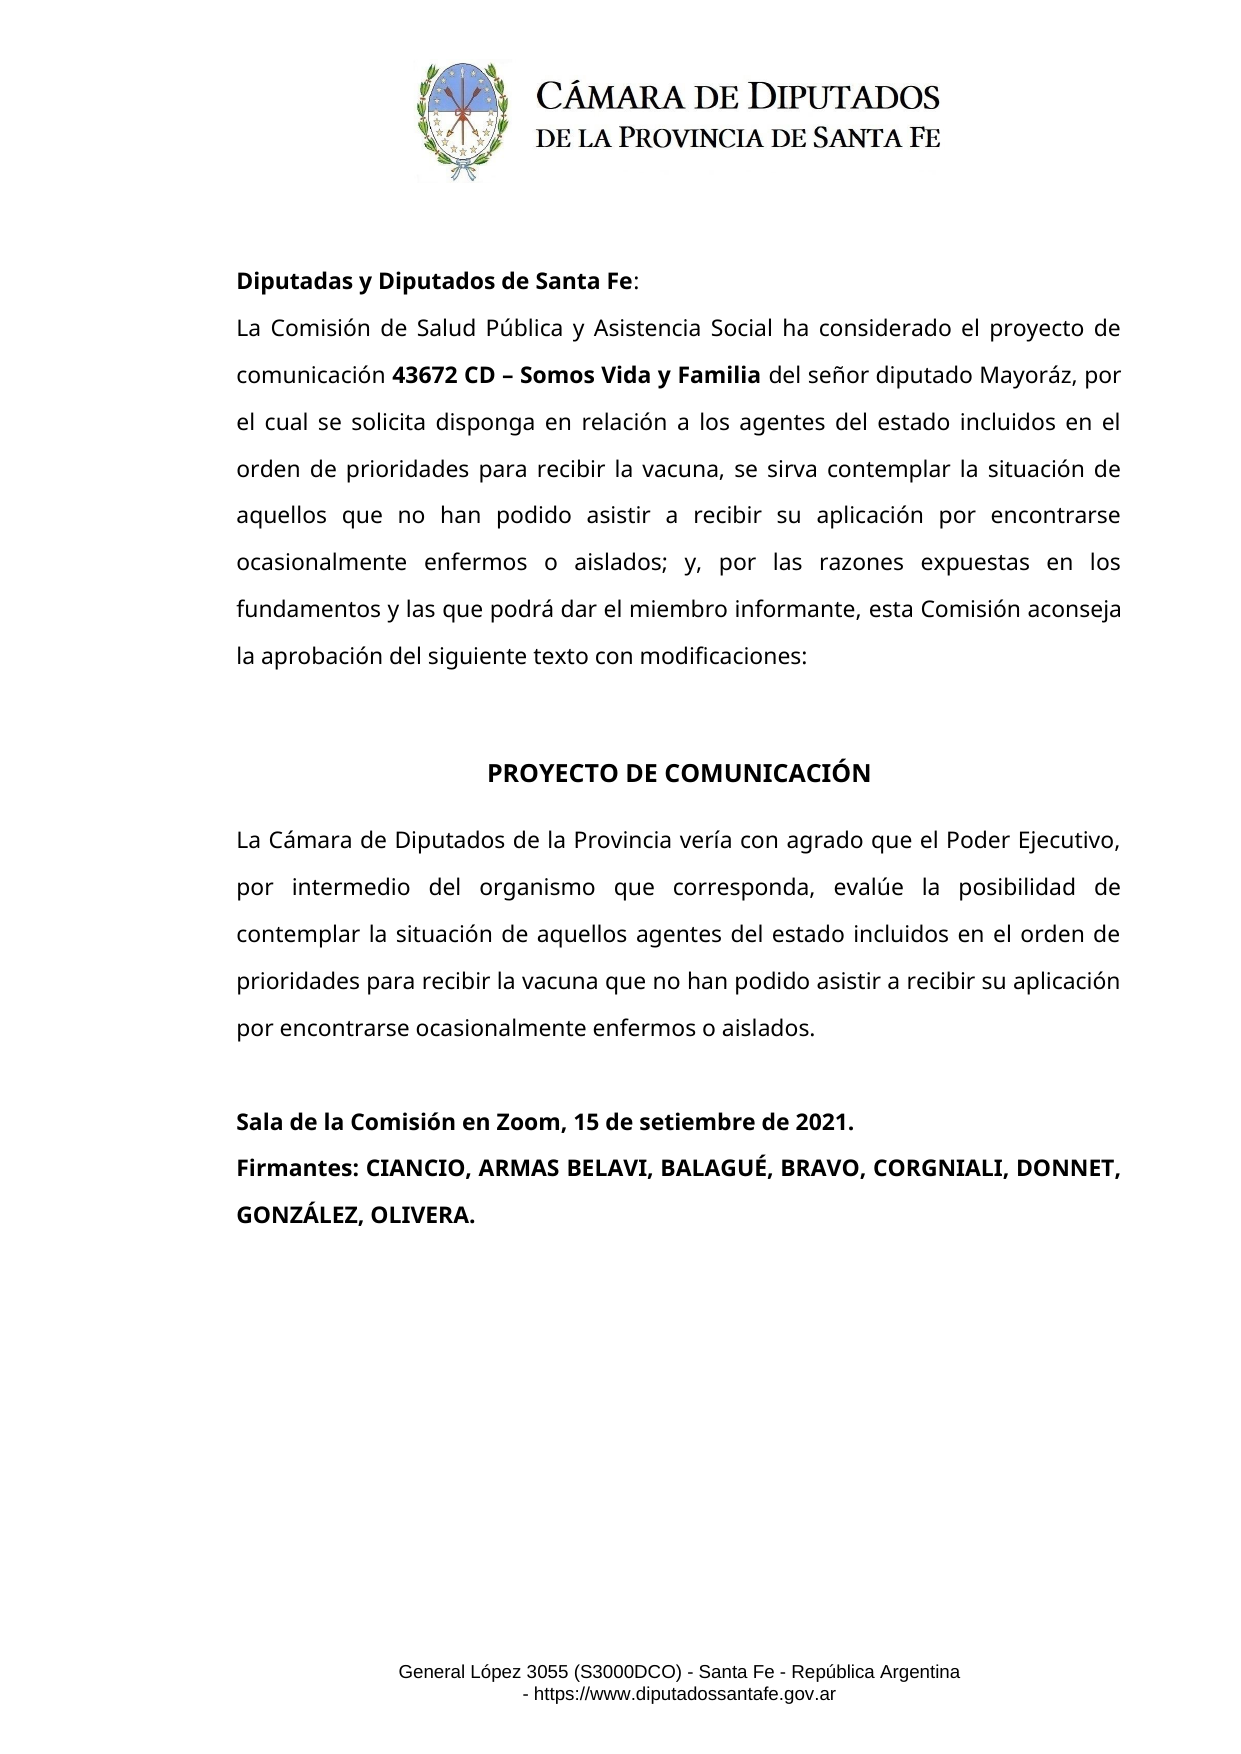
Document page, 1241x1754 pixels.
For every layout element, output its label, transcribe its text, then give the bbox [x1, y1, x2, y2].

text La Cámara de Diputados de la Provincia vería con agrado que el Poder Ejecutivo, por intermedio del organismo que corresponda, evalúe la posibilidad de contemplar la situación de aquellos agentes del estado incluidos en el orden de prioridades para recibir la vacuna que no han podido asistir a recibir su aplicación por encontrarse ocasionalmente enfermos o aislados. [236, 824, 1122, 1043]
text Firmantes: CIANCIO, ARMAS BELAVI, BALAGUÉ, BRAVO, CORGNIALI, DONNET, GONZÁLEZ, OLIVERA. [236, 1152, 1122, 1230]
text La Comisión de Salud Pública y Asistencia Social ha considerado el proyecto de comunicación 43672 CD – Somos Vida y Familia del señor diputado Mayoráz, por el cual se solicita disponga en relación a los agentes del estado incluidos en el orden de prioridades para recibir la vacuna, se sirva contemplar la situación de aquellos que no han podido asistir a recibir su aplicación por encontrarse ocasionalmente enfermos o aislados; y, por las razones expuestas en los fundamentos y las que podrá dar el miembro informante, esta Comisión aconseja la aprobación del siguiente texto con modificaciones: [236, 312, 1122, 671]
text Diputadas y Diputados de Santa Fe: [236, 265, 1122, 296]
text PROYECTO DE COMUNICACIÓN [236, 756, 1122, 789]
picture [413, 59, 945, 183]
text Sala de la Comisión en Zoom, 15 de setiembre de 2021. [236, 1105, 1122, 1137]
